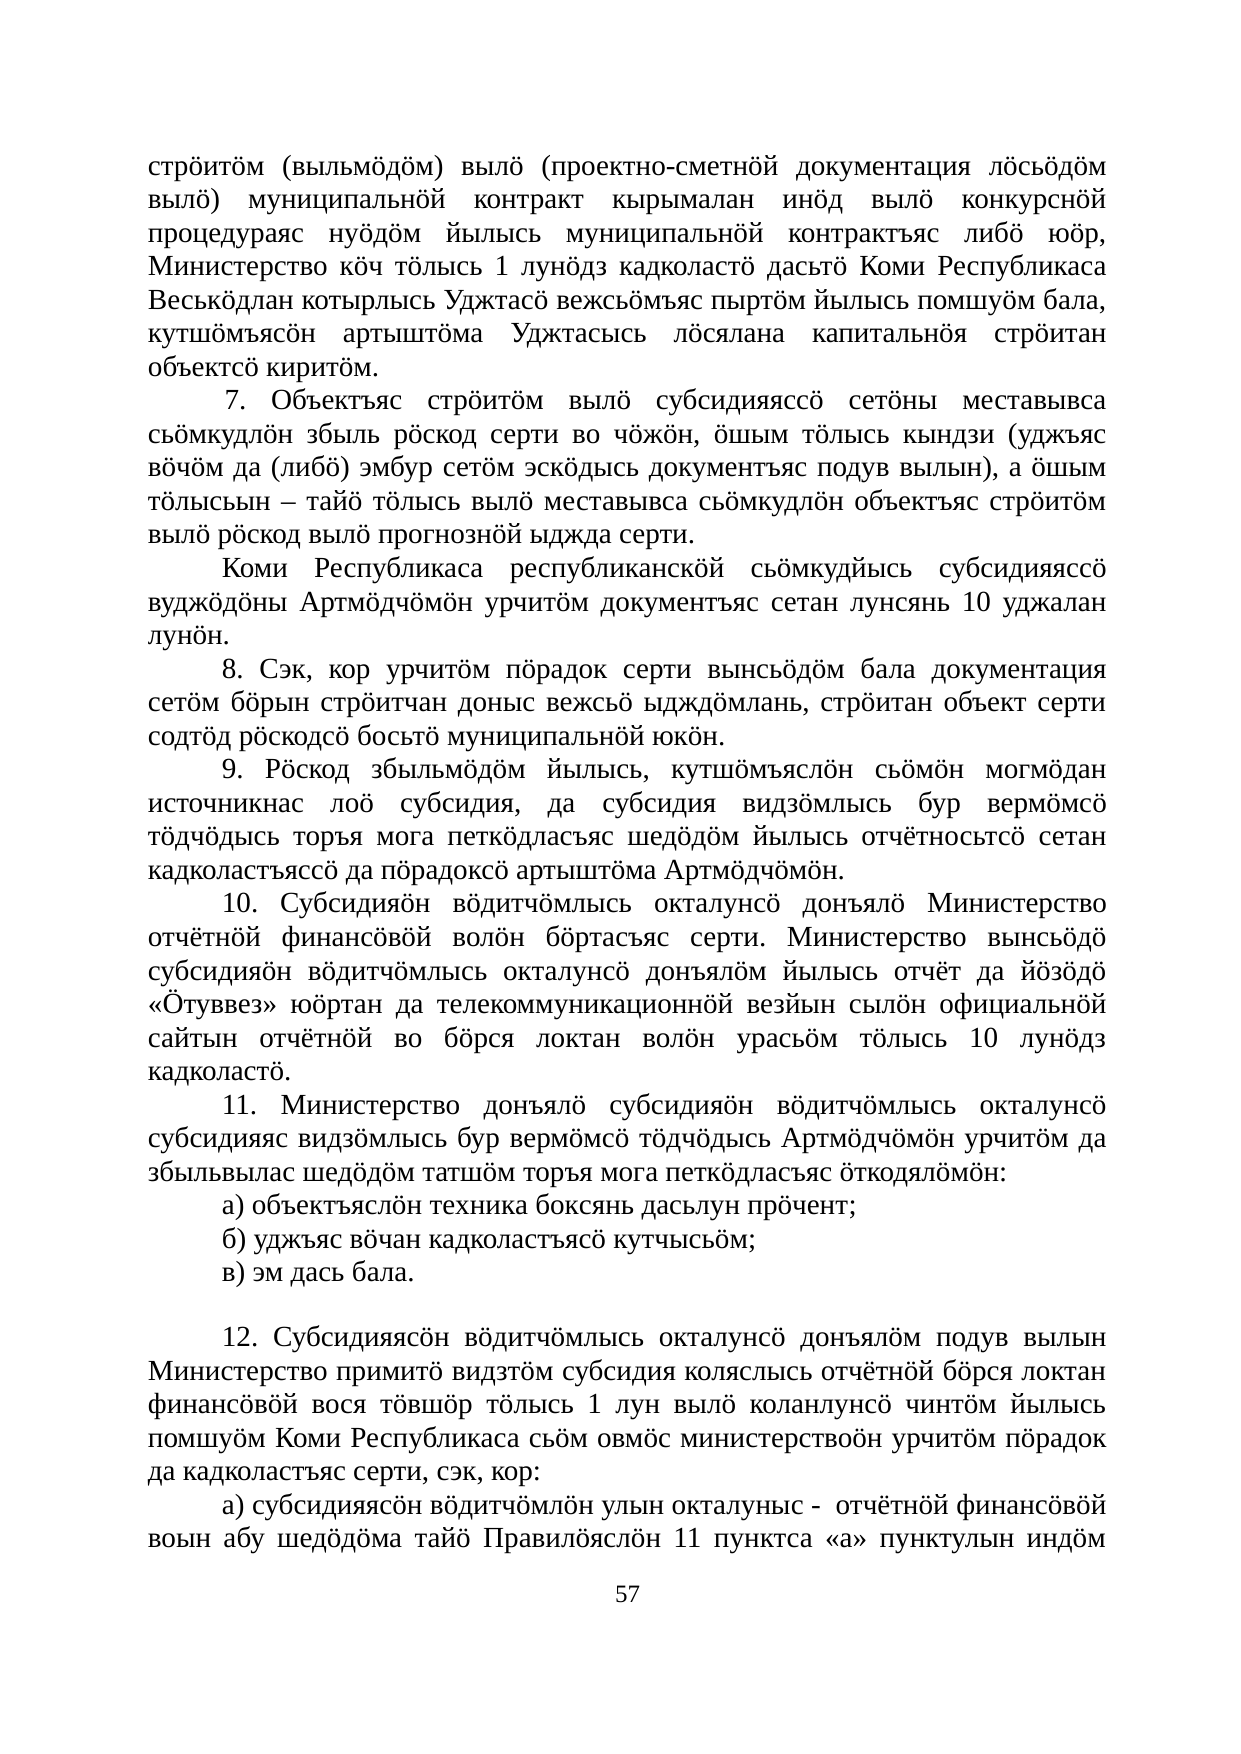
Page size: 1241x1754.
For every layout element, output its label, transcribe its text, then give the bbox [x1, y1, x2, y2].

text 7. Объектъяс стрӧитӧм вылӧ субсидияяссӧ сетӧны меставывса сьӧмкудлӧн збыль рӧскод серти во чӧжӧн, ӧшым тӧлысь кындзи (уджъяс вӧчӧм да (либӧ) эмбур сетӧм эскӧдысь документъяс подув вылын), а ӧшым тӧлысьын – тайӧ тӧлысь вылӧ меставывса сьӧмкудлӧн объектъяс стрӧитӧм вылӧ рӧскод вылӧ прогнознӧй ыджда серти. [148, 382, 1107, 550]
text 12. Субсидияясӧн вӧдитчӧмлысь окталунсӧ донъялӧм подув вылын Министерство примитӧ видзтӧм субсидия коляслысь отчётнӧй бӧрся локтан финансӧвӧй вося тӧвшӧр тӧлысь 1 лун вылӧ коланлунсӧ чинтӧм йылысь помшуӧм Коми Республикаса сьӧм овмӧс министерствоӧн урчитӧм пӧрадок да кадколастъяс серти, сэк, кор: [148, 1319, 1107, 1487]
text 11. Министерство донъялӧ субсидияӧн вӧдитчӧмлысь окталунсӧ субсидияяс видзӧмлысь бур вермӧмсӧ тӧдчӧдысь Артмӧдчӧмӧн урчитӧм да збыльвылас шедӧдӧм татшӧм торъя мога петкӧдласъяс ӧткодялӧмӧн: [148, 1087, 1107, 1187]
text Коми Республикаса республиканскӧй сьӧмкудйысь субсидияяссӧ вуджӧдӧны Артмӧдчӧмӧн урчитӧм документъяс сетан лунсянь 10 уджалан лунӧн. [148, 550, 1107, 651]
text 8. Сэк, кор урчитӧм пӧрадок серти вынсьӧдӧм бала документация сетӧм бӧрын стрӧитчан доныс вежсьӧ ыдждӧмлань, стрӧитан объект серти содтӧд рӧскодсӧ босьтӧ муниципальнӧй юкӧн. [148, 651, 1107, 751]
text а) субсидияясӧн вӧдитчӧмлӧн улын окталуныс - отчётнӧй финансӧвӧй воын абу шедӧдӧма тайӧ Правилӧяслӧн 11 пунктса «а» пунктулын индӧм [148, 1487, 1107, 1554]
text а) объектъяслӧн техника боксянь дасьлун прӧчент; [148, 1187, 1107, 1221]
text 9. Рӧскод збыльмӧдӧм йылысь, кутшӧмъяслӧн сьӧмӧн могмӧдан источникнас лоӧ субсидия, да субсидия видзӧмлысь бур вермӧмсӧ тӧдчӧдысь торъя мога петкӧдласъяс шедӧдӧм йылысь отчётносьтсӧ сетан кадколастъяссӧ да пӧрадоксӧ артыштӧма Артмӧдчӧмӧн. [148, 751, 1107, 886]
text 10. Субсидияӧн вӧдитчӧмлысь окталунсӧ донъялӧ Министерство отчётнӧй финансӧвӧй волӧн бӧртасъяс серти. Министерство вынсьӧдӧ субсидияӧн вӧдитчӧмлысь окталунсӧ донъялӧм йылысь отчёт да йӧзӧдӧ «Öтуввез» юӧртан да телекоммуникационнӧй везйын сылӧн официальнӧй сайтын отчётнӧй во бӧрся локтан волӧн урасьӧм тӧлысь 10 лунӧдз кадколастӧ. [148, 886, 1107, 1087]
text стрӧитӧм (выльмӧдӧм) вылӧ (проектно-сметнӧй документация лӧсьӧдӧм вылӧ) муниципальнӧй контракт кырымалан инӧд вылӧ конкурснӧй процедураяс нуӧдӧм йылысь муниципальнӧй контрактъяс либӧ юӧр, Министерство кӧч тӧлысь 1 лунӧдз кадколастӧ дасьтӧ Коми Республикаса Веськӧдлан котырлысь Уджтасӧ вежсьӧмъяс пыртӧм йылысь помшуӧм бала, кутшӧмъясӧн артыштӧма Уджтасысь лӧсялана капитальнӧя стрӧитан объектсӧ киритӧм. [148, 148, 1107, 382]
text б) уджъяс вӧчан кадколастъясӧ кутчысьӧм; [148, 1221, 1107, 1254]
text в) эм дась бала. [148, 1254, 1107, 1288]
